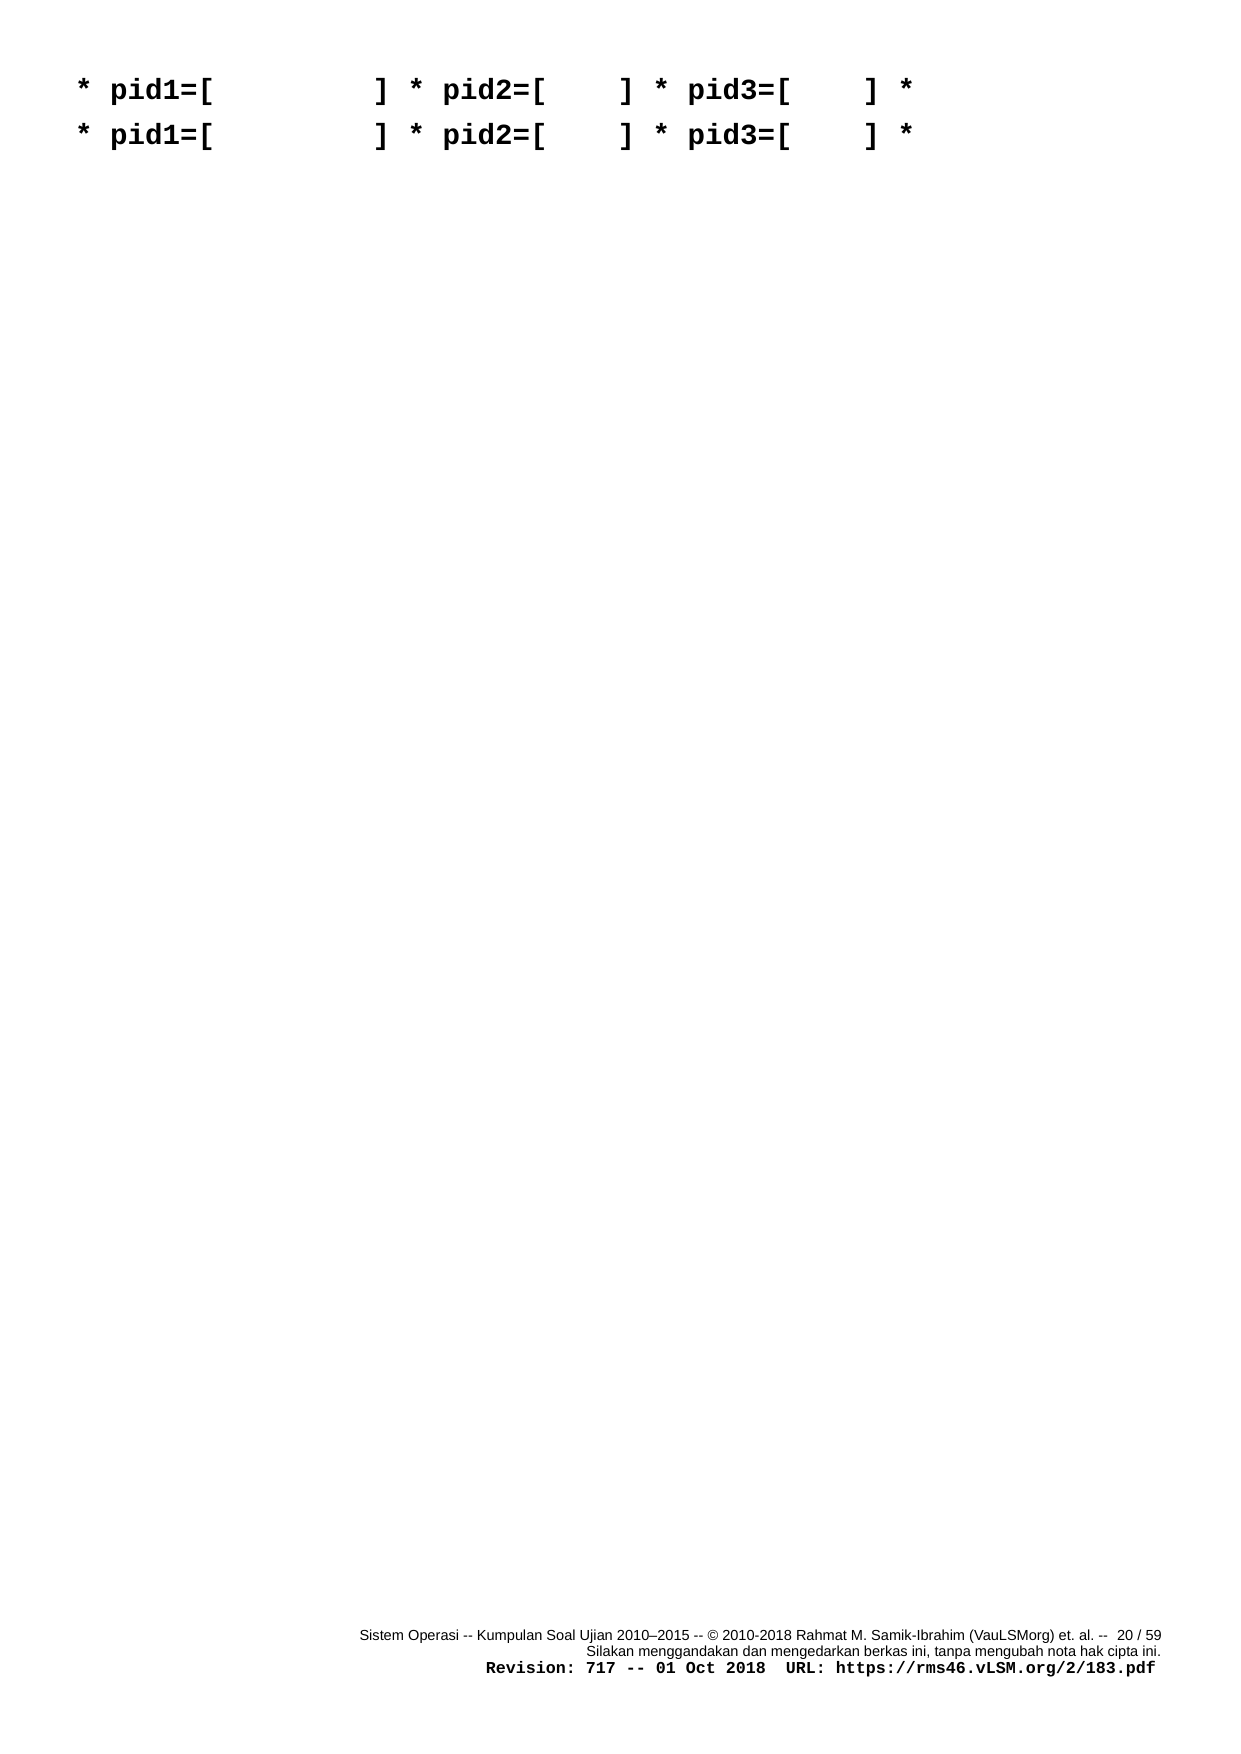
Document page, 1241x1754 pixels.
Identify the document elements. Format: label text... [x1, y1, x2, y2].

text * pid1=[ ] * pid2=[ ] * pid3=[ ] * [75, 121, 1166, 153]
text * pid1=[ ] * pid2=[ ] * pid3=[ ] * [75, 75, 1166, 108]
